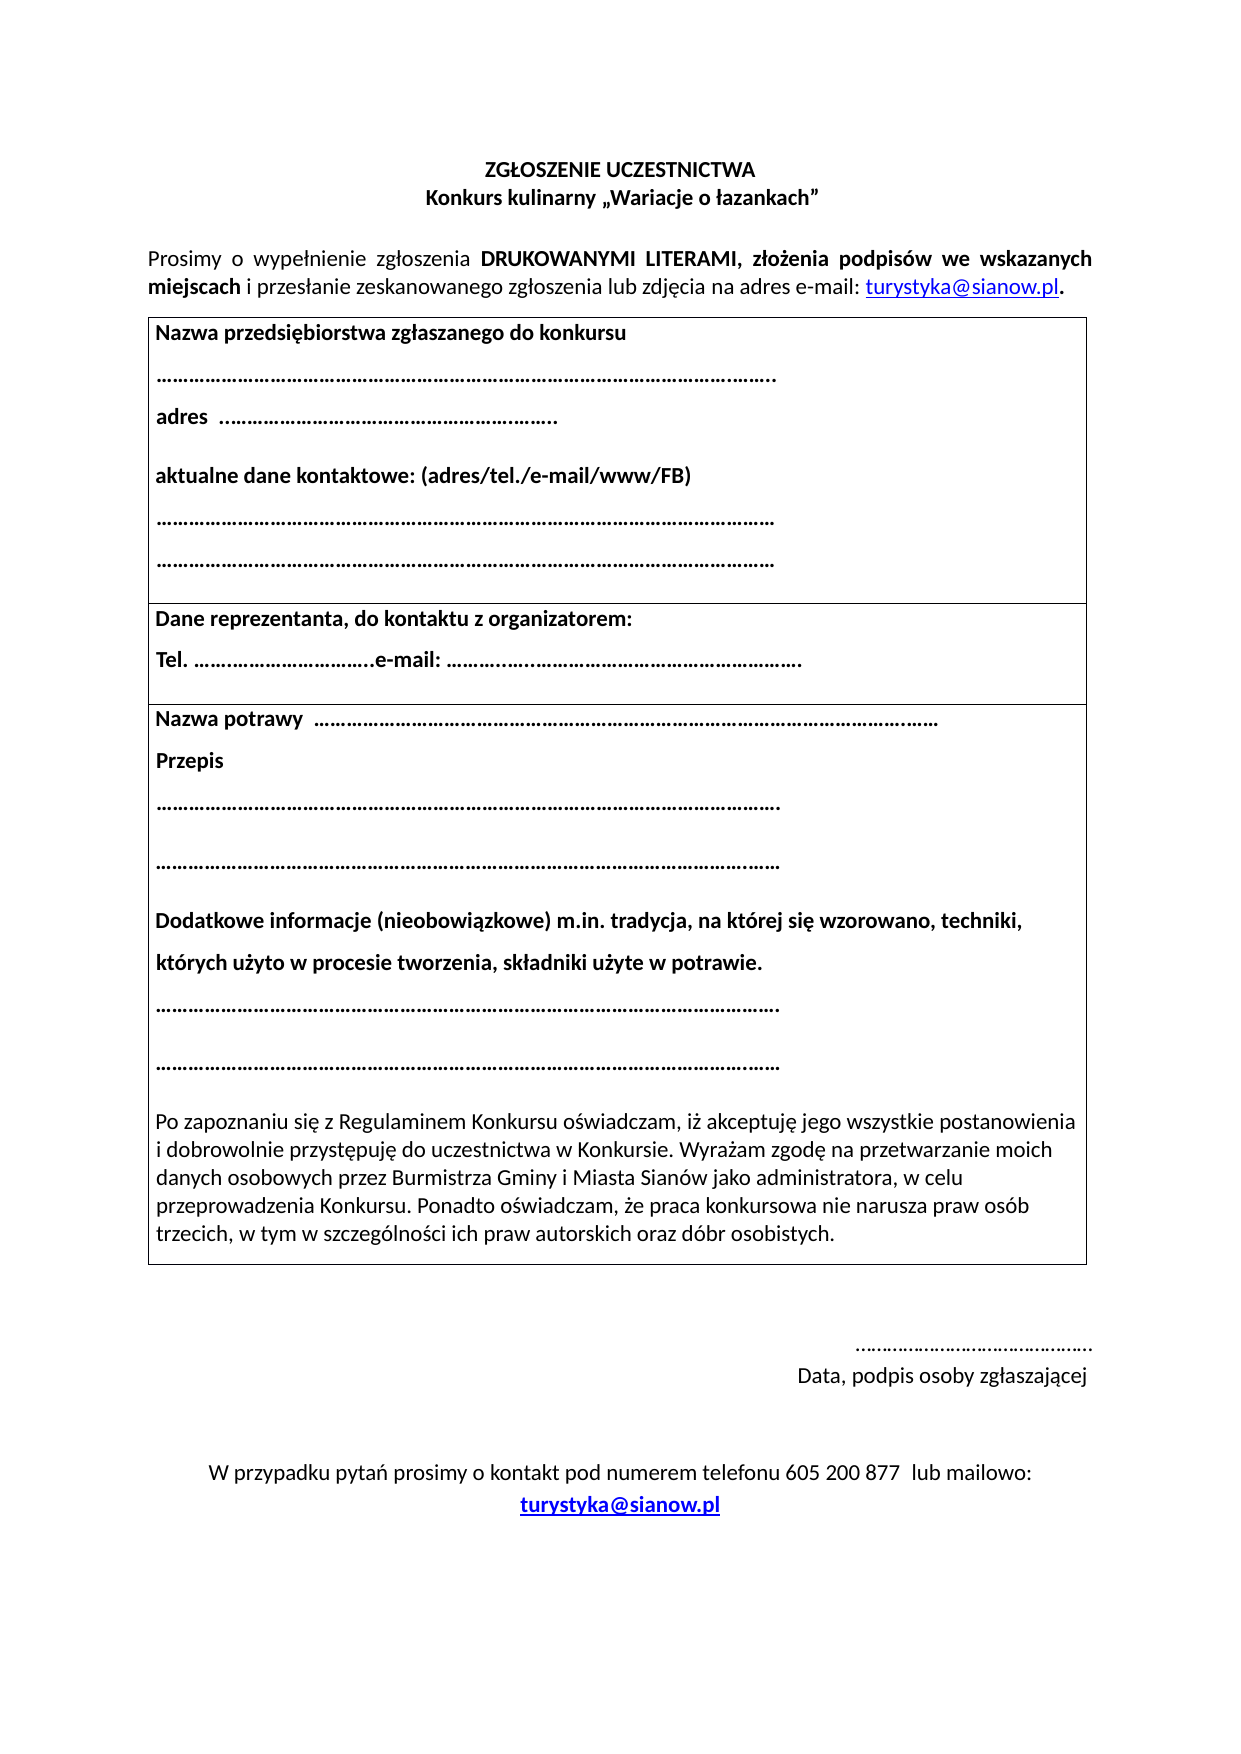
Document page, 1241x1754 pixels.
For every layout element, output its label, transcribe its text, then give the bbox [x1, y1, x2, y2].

table_cell Nazwa potrawy ……………………………………………………………………………………………….…… Przepis ……………………………………………………………………………………………………. ……………………………………………………………………………………………….…… Dodatkowe informacje (nieobowiązkowe) m.in. tradycja, na której się wzorowano, techniki, których użyto w procesie tworzenia, składniki użyte w potrawie. ……………………………………………………………………………………………………. ……………………………………………………………………………………………….…… Po zapoznaniu się z Regulaminem Konkursu oświadczam, iż akceptuję jego wszystkie postanowienia i dobrowolnie przystępuję do uczestnictwa w Konkursie. Wyrażam zgodę na przetwarzanie moich danych osobowych przez Burmistrza Gminy i Miasta Sianów jako administratora, w celu przeprowadzenia Konkursu. Ponadto oświadczam, że praca konkursowa nie narusza praw osób trzecich, w tym w szczególności ich praw autorskich oraz dóbr osobistych. [149, 705, 1086, 1264]
text Konkurs kulinarny „Wariacje o łazankach” [148, 183, 1093, 211]
table_header Nazwa przedsiębiorstwa zgłaszanego do konkursu …………………………………………………………………………………………….…….. adres ..…………………………………………….…….. aktualne dane kontaktowe: (adres/tel./e-mail/www/FB) …………………………………………………………………………………………………… …………………………………………………………………………………………………… [149, 318, 1086, 603]
text W przypadku pytań prosimy o kontakt pod numerem telefonu 605 200 877 lub mailowo: turystyka@sianow.pl [148, 1458, 1093, 1518]
text ……………………………………… Data, podpis osoby zgłaszającej [148, 1329, 1093, 1389]
table_cell Dane reprezentanta, do kontaktu z organizatorem: Tel. …….……………………..e-mail: ………..…..…………………………………………. [149, 604, 1086, 703]
text ZGŁOSZENIE UCZESTNICTWA [148, 155, 1093, 183]
text Prosimy o wypełnienie zgłoszenia DRUKOWANYMI LITERAMI, złożenia podpisów we wskazanych miejscach i przesłanie zeskanowanego zgłoszenia lub zdjęcia na adres e-mail: turystyka@sianow.pl. [148, 244, 1093, 301]
